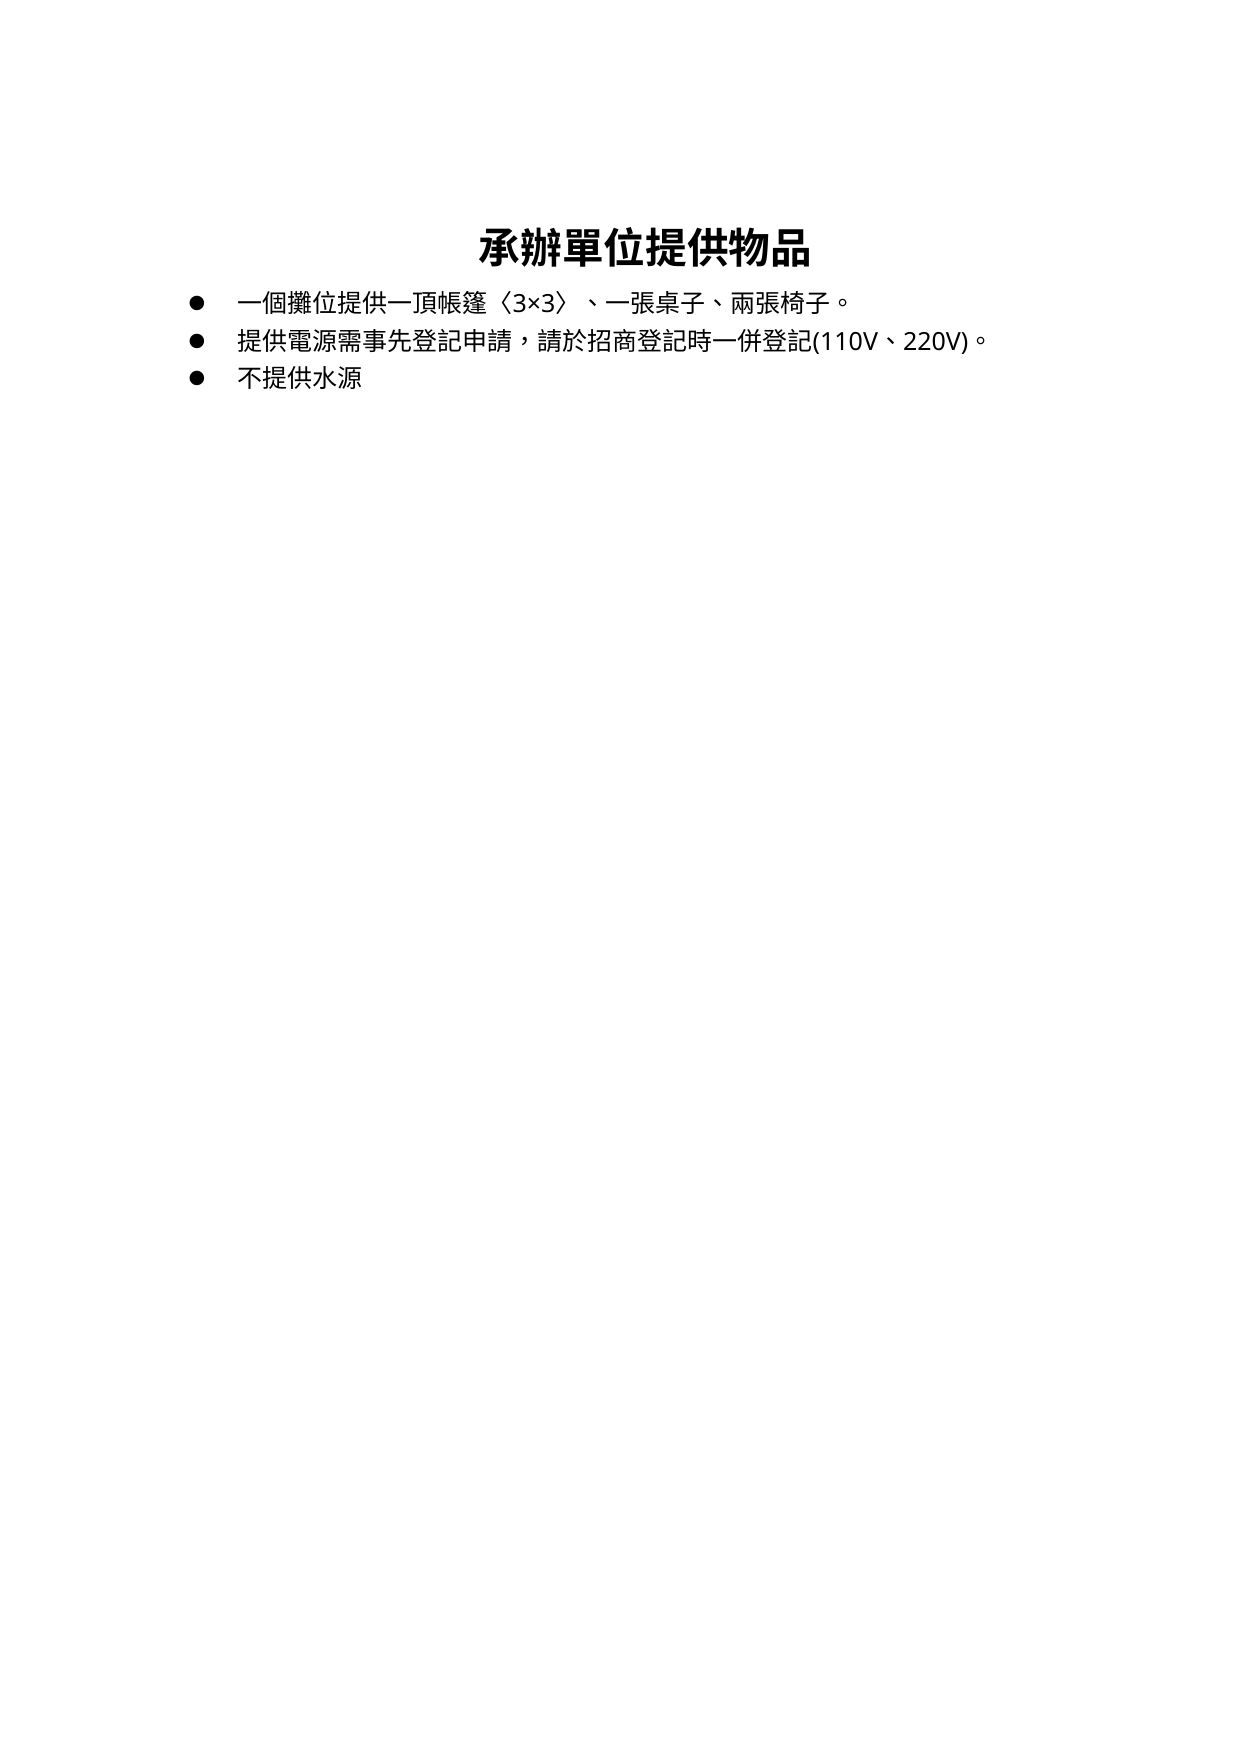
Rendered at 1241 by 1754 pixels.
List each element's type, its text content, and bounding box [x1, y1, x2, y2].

list 不提供水源 [187, 352, 1053, 389]
list 承辦單位提供物品 [237, 202, 1053, 277]
list 一個攤位提供一頂帳篷〈3×3〉、一張桌子、兩張椅子。 [187, 277, 1053, 314]
list 提供電源需事先登記申請，請於招商登記時一併登記(110V、220V)。 [187, 314, 1053, 352]
